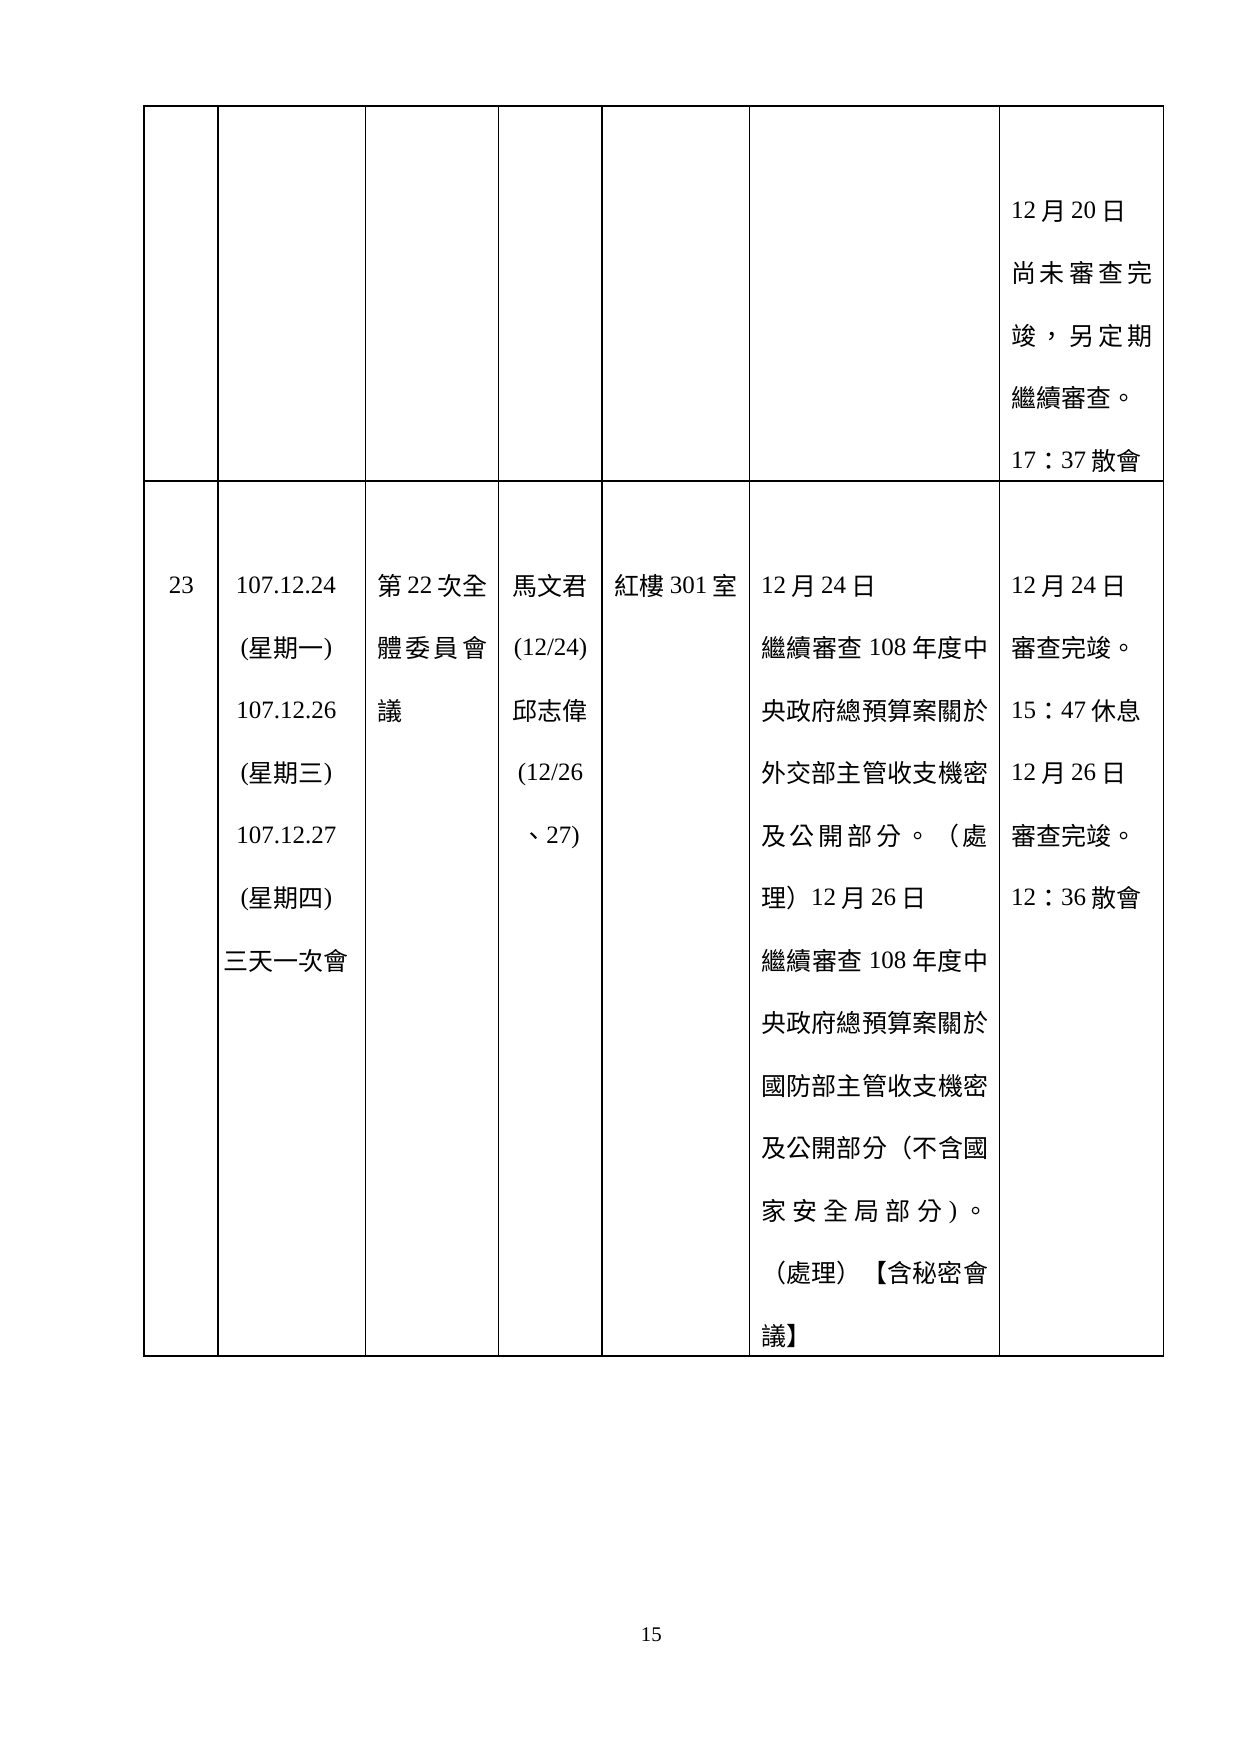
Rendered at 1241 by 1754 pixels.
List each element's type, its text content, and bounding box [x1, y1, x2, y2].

table_cell [219, 107, 365, 480]
table_cell [499, 107, 601, 480]
table_cell 12月20日 尚未審查完竣，另定期繼續審查。 17：37散會 [1000, 107, 1163, 480]
table_cell 紅樓301室 [603, 482, 749, 1355]
table_cell [366, 107, 498, 480]
table_cell [603, 107, 749, 480]
table_cell 12月24日 繼續審查108年度中央政府總預算案關於外交部主管收支機密及公開部分。（處理）12月26日 繼續審查108年度中央政府總預算案關於國防部主管收支機密及公開部分（不含國家安全局部分)。（處理）【含秘密會議】 [750, 482, 999, 1355]
table_cell 23 [145, 482, 217, 1355]
table_cell [750, 107, 999, 480]
table_cell 第22次全體委員會議 [366, 482, 498, 1355]
table_cell 馬文君 (12/24) 邱志偉 (12/26、27) [499, 482, 601, 1355]
table_cell 12月24日 審查完竣。 15：47休息 12月26日 審查完竣。 12：36散會 [1000, 482, 1163, 1355]
table_cell [145, 107, 217, 480]
table_cell 107.12.24 (星期一) 107.12.26 (星期三) 107.12.27 (星期四) 三天一次會 [219, 482, 365, 1355]
